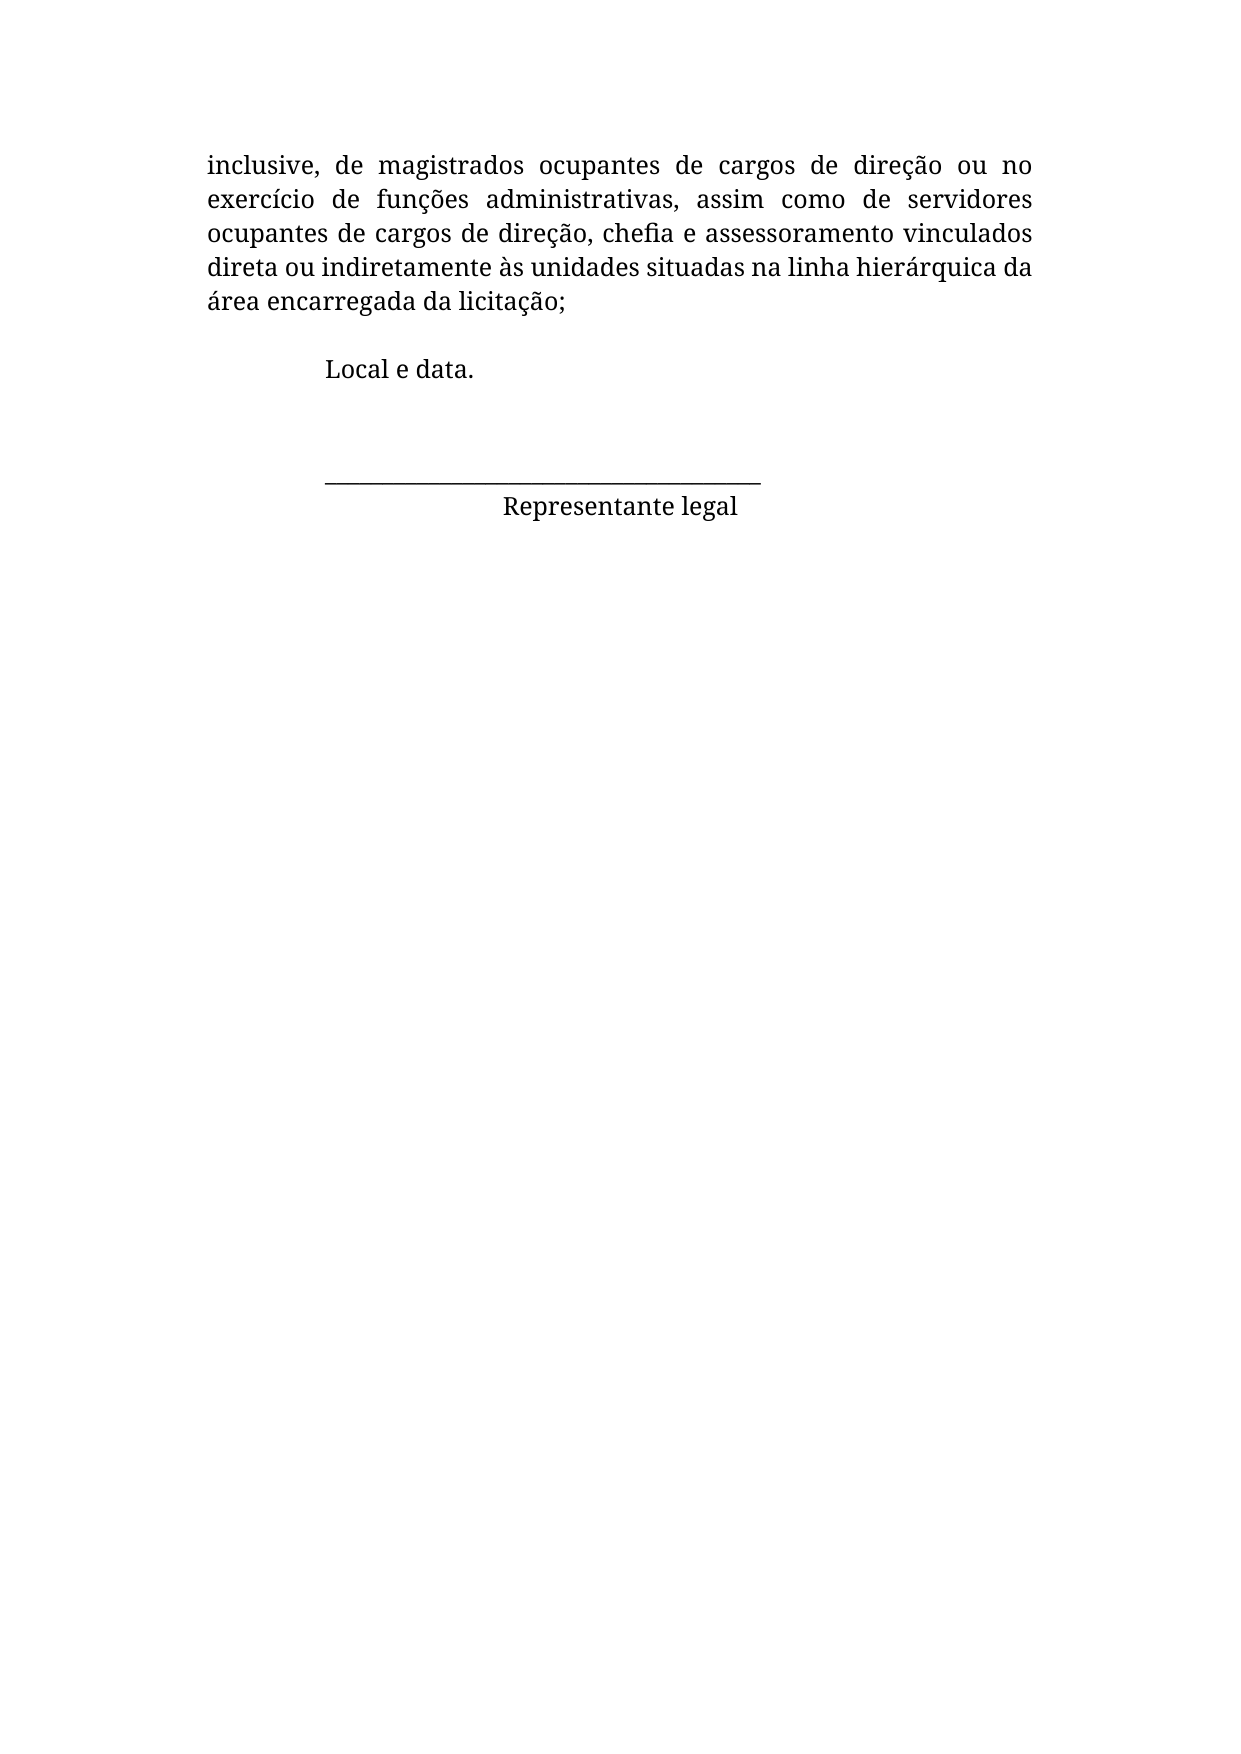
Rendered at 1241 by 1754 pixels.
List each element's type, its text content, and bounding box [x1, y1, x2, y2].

text Representante legal [207, 488, 1033, 522]
text Local e data. [207, 352, 1033, 386]
text ______________________________________ [207, 454, 1033, 488]
text inclusive, de magistrados ocupantes de cargos de direção ou no exercício de funções administrativas, assim como de servidores ocupantes de cargos de direção, chefia e assessoramento vinculados direta ou indiretamente às unidades situadas na linha hierárquica da área encarregada da licitação; [207, 148, 1033, 318]
